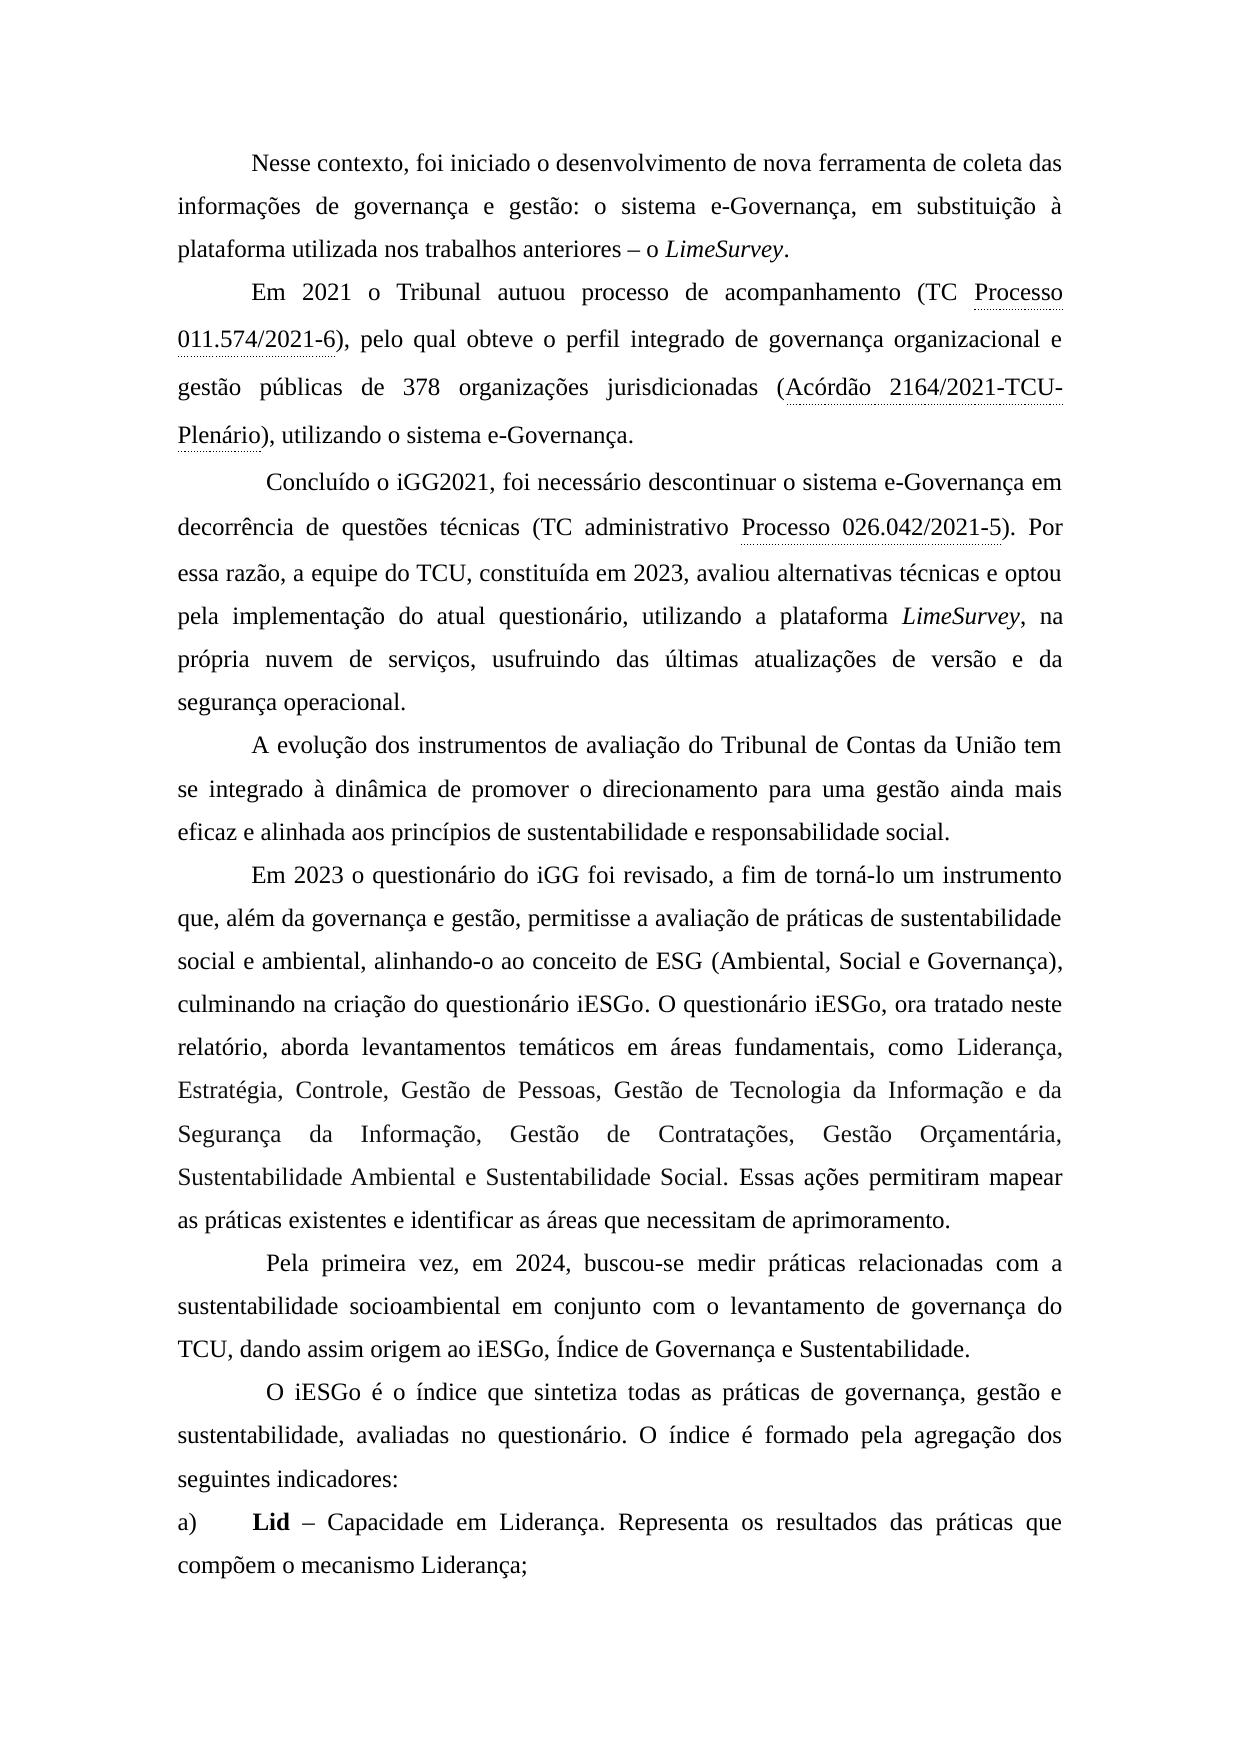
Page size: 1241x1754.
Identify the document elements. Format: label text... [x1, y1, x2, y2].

text Pela primeira vez, em 2024, buscou-se medir práticas relacionadas com a sustentabilidade socioambiental em conjunto com o levantamento de governança do TCU, dando assim origem ao iESGo, Índice de Governança e Sustentabilidade. [177, 1248, 1063, 1363]
text A evolução dos instrumentos de avaliação do Tribunal de Contas da União tem se integrado à dinâmica de promover o direcionamento para uma gestão ainda mais eficaz e alinhada aos princípios de sustentabilidade e responsabilidade social. [177, 731, 1063, 846]
text Concluído o iGG2021, foi necessário descontinuar o sistema e-Governança em decorrência de questões técnicas (TC administrativo Processo 026.042/2021-5). Por essa razão, a equipe do TCU, constituída em 2023, avaliou alternativas técnicas e optou pela implementação do atual questionário, utilizando a plataforma LimeSurvey, na própria nuvem de serviços, usufruindo das últimas atualizações de versão e da segurança operacional. [177, 467, 1063, 716]
text O iESGo é o índice que sintetiza todas as práticas de governança, gestão e sustentabilidade, avaliadas no questionário. O índice é formado pela agregação dos seguintes indicadores: [177, 1377, 1063, 1492]
list Lid – Capacidade em Liderança. Representa os resultados das práticas que compõem o mecanismo Liderança; [177, 1507, 1063, 1579]
text Nesse contexto, foi iniciado o desenvolvimento de nova ferramenta de coleta das informações de governança e gestão: o sistema e-Governança, em substituição à plataforma utilizada nos trabalhos anteriores – o LimeSurvey. [177, 148, 1063, 263]
text Em 2023 o questionário do iGG foi revisado, a fim de torná-lo um instrumento que, além da governança e gestão, permitisse a avaliação de práticas de sustentabilidade social e ambiental, alinhando-o ao conceito de ESG (Ambiental, Social e Governança), culminando na criação do questionário iESGo. O questionário iESGo, ora tratado neste relatório, aborda levantamentos temáticos em áreas fundamentais, como Liderança, Estratégia, Controle, Gestão de Pessoas, Gestão de Tecnologia da Informação e da Segurança da Informação, Gestão de Contratações, Gestão Orçamentária, Sustentabilidade Ambiental e Sustentabilidade Social. Essas ações permitiram mapear as práticas existentes e identificar as áreas que necessitam de aprimoramento. [177, 860, 1063, 1234]
text Em 2021 o Tribunal autuou processo de acompanhamento (TC Processo 011.574/2021-6), pelo qual obteve o perfil integrado de governança organizacional e gestão públicas de 378 organizações jurisdicionadas (Acórdão 2164/2021-TCU-Plenário), utilizando o sistema e-Governança. [177, 277, 1063, 452]
